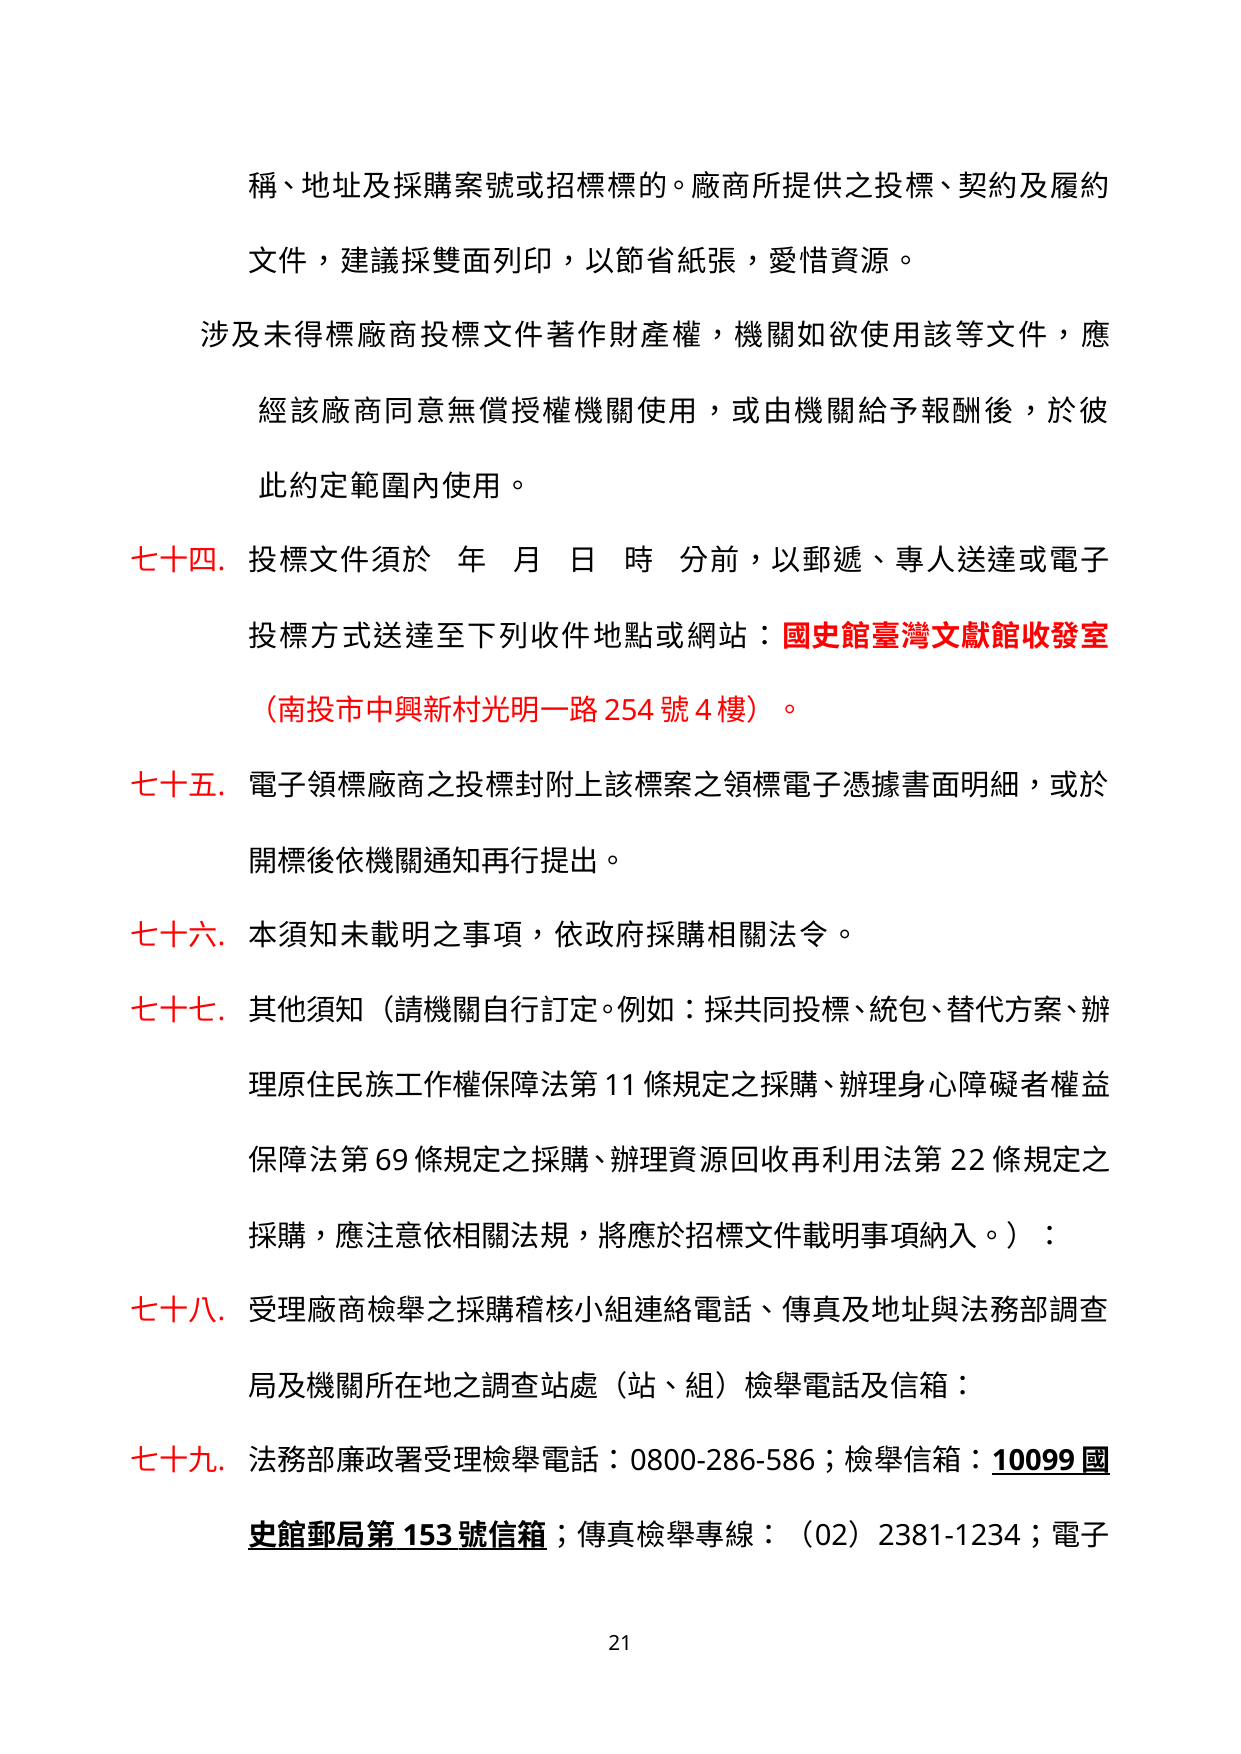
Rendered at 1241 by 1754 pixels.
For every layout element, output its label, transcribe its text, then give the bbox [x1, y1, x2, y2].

list 投標文件須於 年 月 日 時 分前，以郵遞、專人送達或電子投標方式送達至下列收件地點或網站：國史館臺灣文獻館收發室（南投市中興新村光明一路254號4樓）。 [130, 521, 1110, 746]
list 電子領標廠商之投標封附上該標案之領標電子憑據書面明細，或於開標後依機關通知再行提出。 [130, 746, 1110, 896]
text 涉及未得標廠商投標文件著作財產權，機關如欲使用該等文件，應經該廠商同意無償授權機關使用，或由機關給予報酬後，於彼此約定範圍內使用。 [130, 296, 1110, 521]
list 本須知未載明之事項，依政府採購相關法令。 [130, 896, 1110, 971]
list 稱、地址及採購案號或招標標的。廠商所提供之投標、契約及履約文件，建議採雙面列印，以節省紙張，愛惜資源。 [130, 146, 1110, 296]
list 受理廠商檢舉之採購稽核小組連絡電話、傳真及地址與法務部調查局及機關所在地之調查站處（站、組）檢舉電話及信箱： [130, 1271, 1110, 1421]
list 法務部廉政署受理檢舉電話：0800-286-586；檢舉信箱：10099國史館郵局第153號信箱；傳真檢舉專線：（02）2381-1234；電子 [130, 1421, 1110, 1571]
list 其他須知（請機關自行訂定。例如：採共同投標、統包、替代方案、辦理原住民族工作權保障法第11條規定之採購、辦理身心障礙者權益保障法第69條規定之採購、辦理資源回收再利用法第22條規定之採購，應注意依相關法規，將應於招標文件載明事項納入。）： [130, 971, 1110, 1271]
